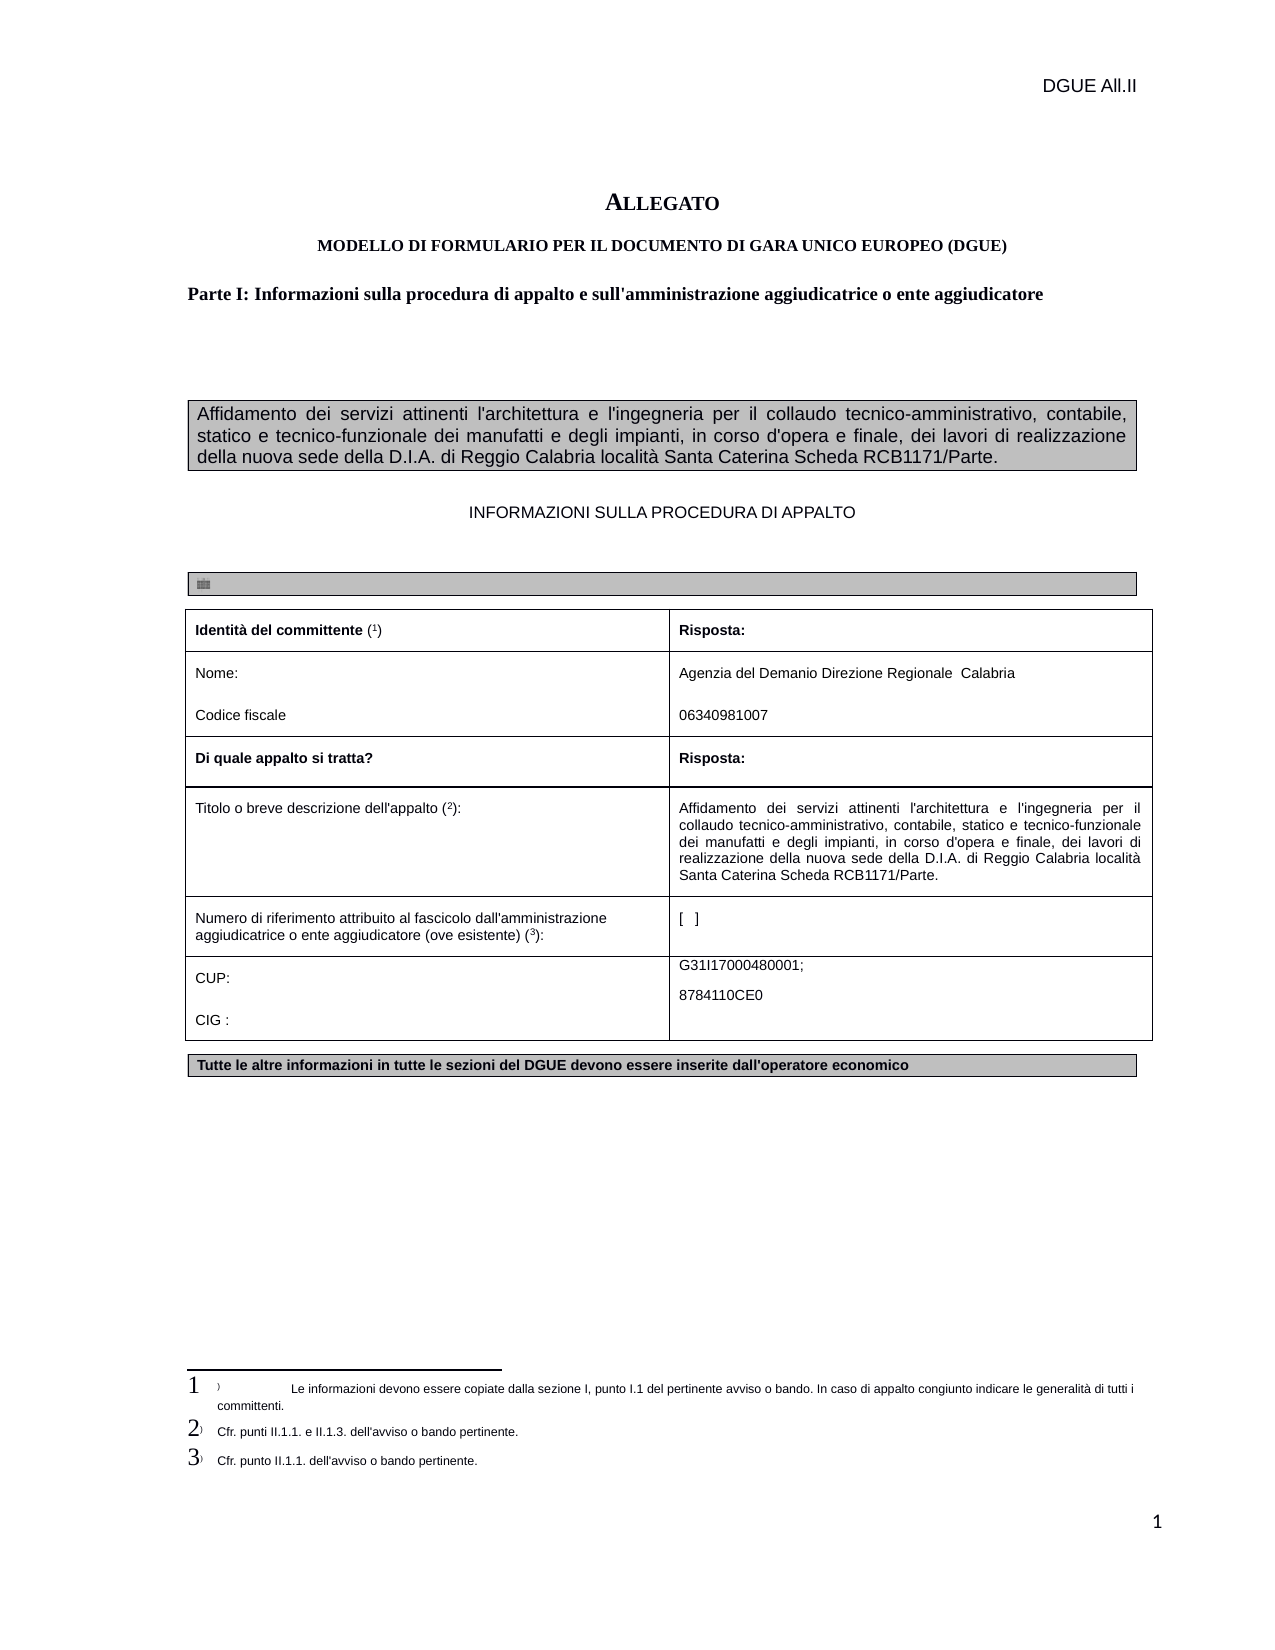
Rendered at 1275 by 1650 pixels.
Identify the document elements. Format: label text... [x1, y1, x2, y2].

table_cell Affidamento dei servizi attinenti l'architettura e l'ingegneria per il collaudo tecnico-amministrativo, contabile, statico e tecnico-funzionale dei manufatti e degli impianti, in corso d'opera e finale, dei lavori di realizzazione della nuova sede della D.I.A. di Reggio Calabria località Santa Caterina Scheda RCB1171/Parte. [670, 788, 1152, 896]
table_cell G31I17000480001; 8784110CE0 [670, 957, 1152, 1040]
table_cell Agenzia del Demanio Direzione Regionale Calabria 06340981007 [670, 652, 1152, 736]
title Parte I: Informazioni sulla procedura di appalto e sull'amministrazione aggiudicatrice o ente aggiudicatore [187, 283, 1137, 305]
text Modello di forMulario per il documento di gara unico europeo (DGUE) [187, 235, 1137, 254]
title Informazioni sulla procedura di appalto [187, 502, 1137, 522]
text Affidamento dei servizi attinenti l'architettura e l'ingegneria per il collaudo tecnico-amministrativo, contabile, statico e tecnico-funzionale dei manufatti e degli impianti, in corso d'opera e finale, dei lavori di realizzazione della nuova sede della D.I.A. di Reggio Calabria località Santa Caterina Scheda RCB1171/Parte. [189, 401, 1136, 470]
table_cell CUP: CIG : [186, 957, 669, 1040]
text Tutte le altre informazioni in tutte le sezioni del DGUE devono essere inserite dall'operatore economico [189, 1055, 1136, 1076]
table_cell Titolo o breve descrizione dell'appalto (): [186, 788, 669, 896]
table_cell Nome: Codice fiscale [186, 652, 669, 736]
table_header Risposta: [670, 610, 1152, 651]
table_cell Risposta: [670, 737, 1152, 786]
subtitle Allegato [187, 187, 1137, 216]
table_cell Di quale appalto si tratta? [186, 737, 669, 786]
table_cell Numero di riferimento attribuito al fascicolo dall'amministrazione aggiudicatrice o ente aggiudicatore (ove esistente) (): [186, 897, 669, 956]
table_header Identità del committente () [186, 610, 669, 651]
text Le informazioni richieste dalla parte I saranno acquisite automaticamente a condizione che per generare e compilare il DGUE sia utilizzato il servizio DGUE in formato elettronico. In caso contrario tali informazioni devono essere inserite dall'operatore economico. [189, 573, 1136, 595]
table_cell [ ] [670, 897, 1152, 956]
